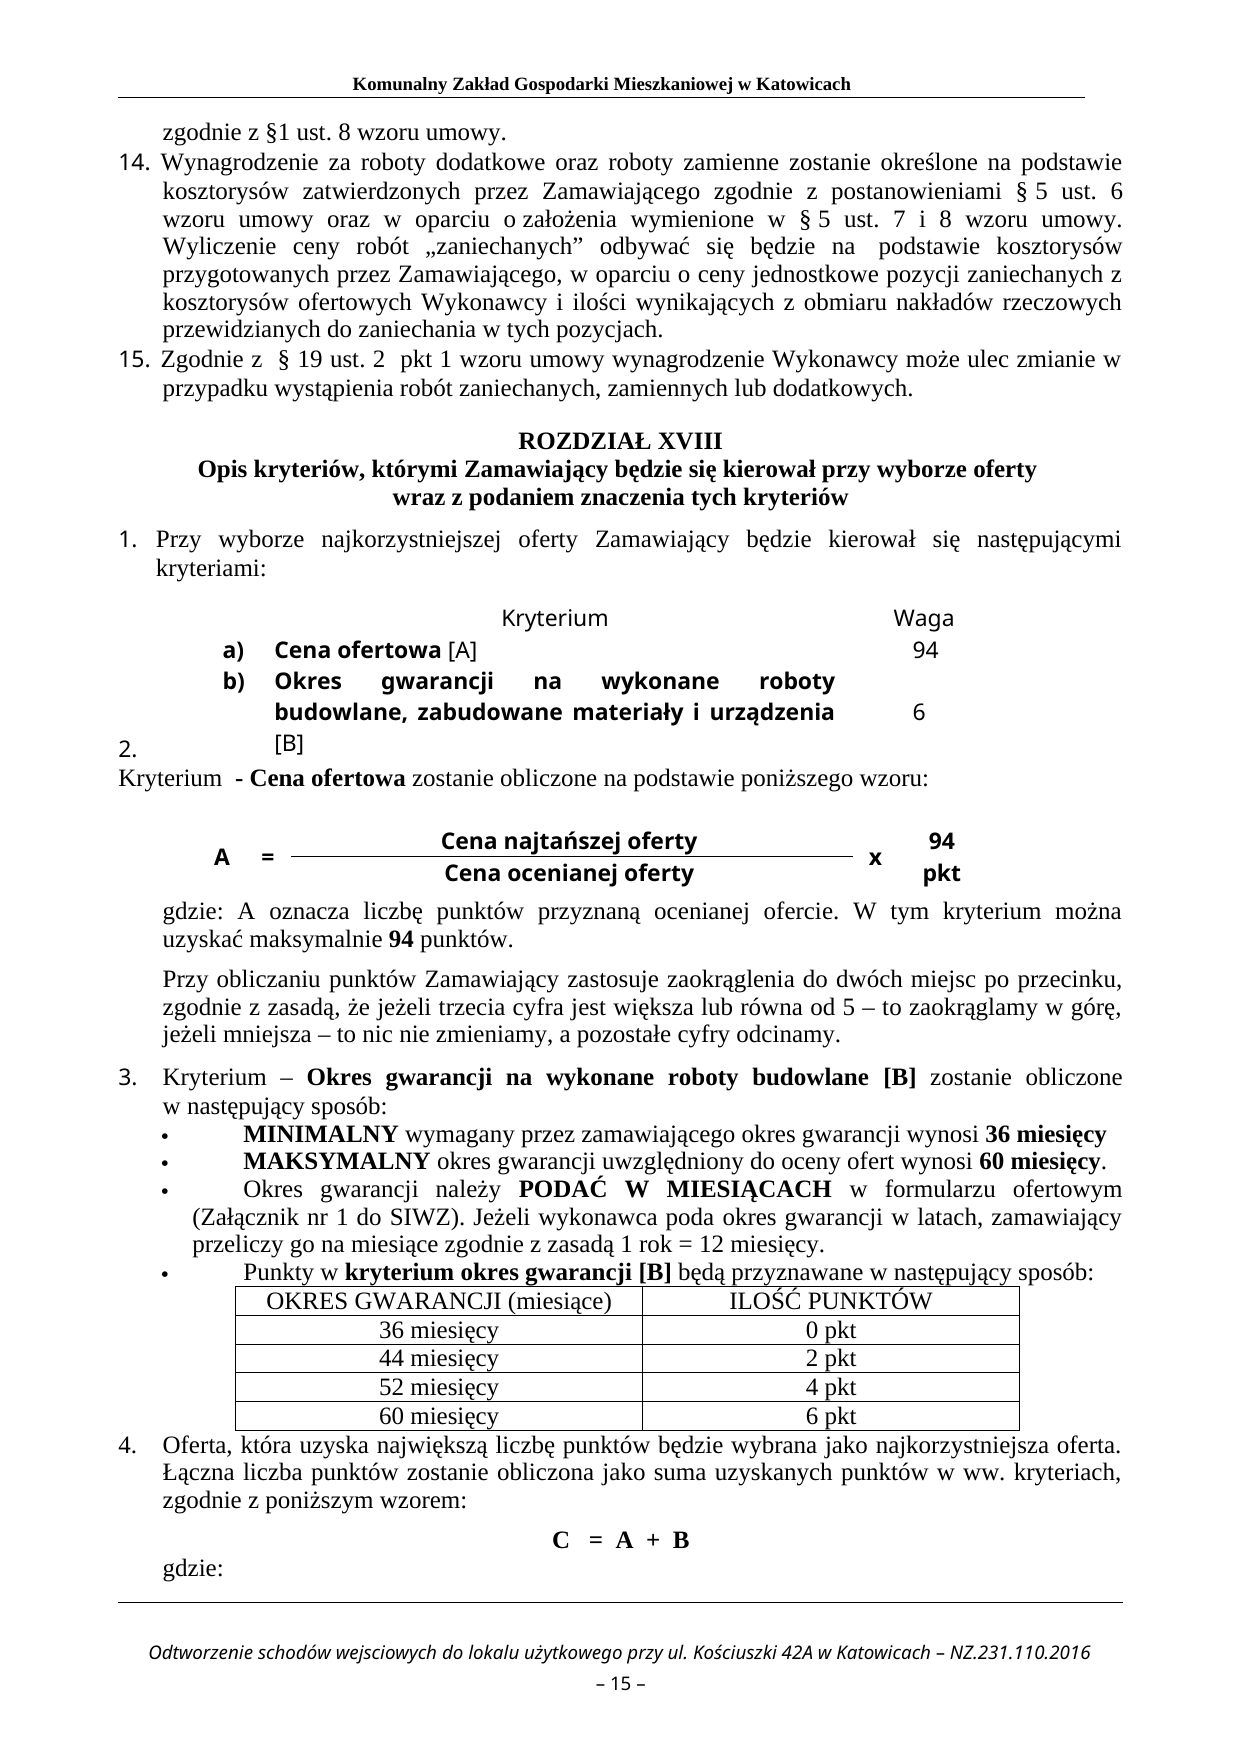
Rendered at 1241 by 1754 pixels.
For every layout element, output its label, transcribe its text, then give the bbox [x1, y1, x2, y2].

table_cell 60 miesięcy [236, 1402, 642, 1430]
list Oferta, która uzyska największą liczbę punktów będzie wybrana jako najkorzystniejsza oferta. Łączna liczba punktów zostanie obliczona jako suma uzyskanych punktów w ww. kryteriach, zgodnie z poniższym wzorem: [118, 1431, 1123, 1514]
table_cell Cena ocenianej oferty [291, 857, 853, 888]
list Kryterium - Cena ofertowa zostanie obliczone na podstawie poniższego wzoru: [118, 733, 1123, 792]
table_cell Cena ofertowa [A] [267, 634, 843, 665]
table_header = [244, 825, 291, 888]
table_header OKRES GWARANCJI (miesiące) [236, 1287, 642, 1315]
list MINIMALNY wymagany przez zamawiającego okres gwarancji wynosi 36 miesięcy [162, 1120, 1123, 1147]
table_cell 6 [843, 665, 1005, 758]
table_header ILOŚĆ PUNKTÓW [643, 1287, 1019, 1315]
table_header 94 pkt [897, 825, 986, 888]
table_cell a) [215, 634, 267, 665]
list zgodnie z §1 ust. 8 wzoru umowy. [118, 118, 1123, 146]
table_header Cena najtańszej oferty [291, 825, 853, 856]
table_header Kryterium [267, 602, 843, 633]
list Punkty w kryterium okres gwarancji [B] będą przyznawane w następujący sposób: [162, 1258, 1123, 1286]
list Zgodnie z § 19 ust. 2 pkt 1 wzoru umowy wynagrodzenie Wykonawcy może ulec zmianie w przypadku wystąpienia robót zaniechanych, zamiennych lub dodatkowych. [118, 343, 1123, 402]
text gdzie: [162, 1554, 1123, 1582]
table_header x [853, 825, 897, 888]
text C = A + B [118, 1526, 1123, 1554]
list Kryterium – Okres gwarancji na wykonane roboty budowlane [B] zostanie obliczone w następujący sposób: [118, 1061, 1123, 1120]
table_cell 6 pkt [643, 1402, 1019, 1430]
table_cell 44 miesięcy [236, 1345, 642, 1372]
table_cell b) [215, 665, 267, 758]
table_cell 52 miesięcy [236, 1373, 642, 1401]
table_header Waga [843, 602, 1005, 633]
text ROZDZIAŁ XVIII Opis kryteriów, którymi Zamawiający będzie się kierował przy wyborze oferty wraz z podaniem znaczenia tych kryteriów [118, 427, 1123, 510]
text Przy obliczaniu punktów Zamawiający zastosuje zaokrąglenia do dwóch miejsc po przecinku, zgodnie z zasadą, że jeżeli trzecia cyfra jest większa lub równa od 5 – to zaokrąglamy w górę, jeżeli mniejsza – to nic nie zmieniamy, a pozostałe cyfry odcinamy. [162, 965, 1123, 1048]
table_header A [200, 825, 244, 888]
text gdzie: A oznacza liczbę punktów przyznaną ocenianej ofercie. W tym kryterium można uzyskać maksymalnie 94 punktów. [162, 897, 1123, 953]
table_cell 36 miesięcy [236, 1316, 642, 1343]
table_cell 94 [843, 634, 1005, 665]
list Przy wyborze najkorzystniejszej oferty Zamawiający będzie kierował się następującymi kryteriami: [118, 523, 1123, 582]
list Wynagrodzenie za roboty dodatkowe oraz roboty zamienne zostanie określone na podstawie kosztorysów zatwierdzonych przez Zamawiającego zgodnie z postanowieniami § 5 ust. 6 wzoru umowy oraz w oparciu o założenia wymienione w § 5 ust. 7 i 8 wzoru umowy. Wyliczenie ceny robót „zaniechanych” odbywać się będzie na podstawie kosztorysów przygotowanych przez Zamawiającego, w oparciu o ceny jednostkowe pozycji zaniechanych z kosztorysów ofertowych Wykonawcy i ilości wynikających z obmiaru nakładów rzeczowych przewidzianych do zaniechania w tych pozycjach. [118, 146, 1123, 343]
table_cell 4 pkt [643, 1373, 1019, 1401]
list MAKSYMALNY okres gwarancji uwzględniony do oceny ofert wynosi 60 miesięcy. [162, 1147, 1123, 1175]
table_header [215, 602, 267, 633]
table_cell Okres gwarancji na wykonane roboty budowlane, zabudowane materiały i urządzenia [B] [267, 665, 843, 758]
list Okres gwarancji należy PODAĆ W MIESIĄCACH w formularzu ofertowym (Załącznik nr 1 do SIWZ). Jeżeli wykonawca poda okres gwarancji w latach, zamawiający przeliczy go na miesiące zgodnie z zasadą 1 rok = 12 miesięcy. [162, 1175, 1123, 1258]
table_cell 0 pkt [643, 1316, 1019, 1343]
table_cell 2 pkt [643, 1345, 1019, 1372]
